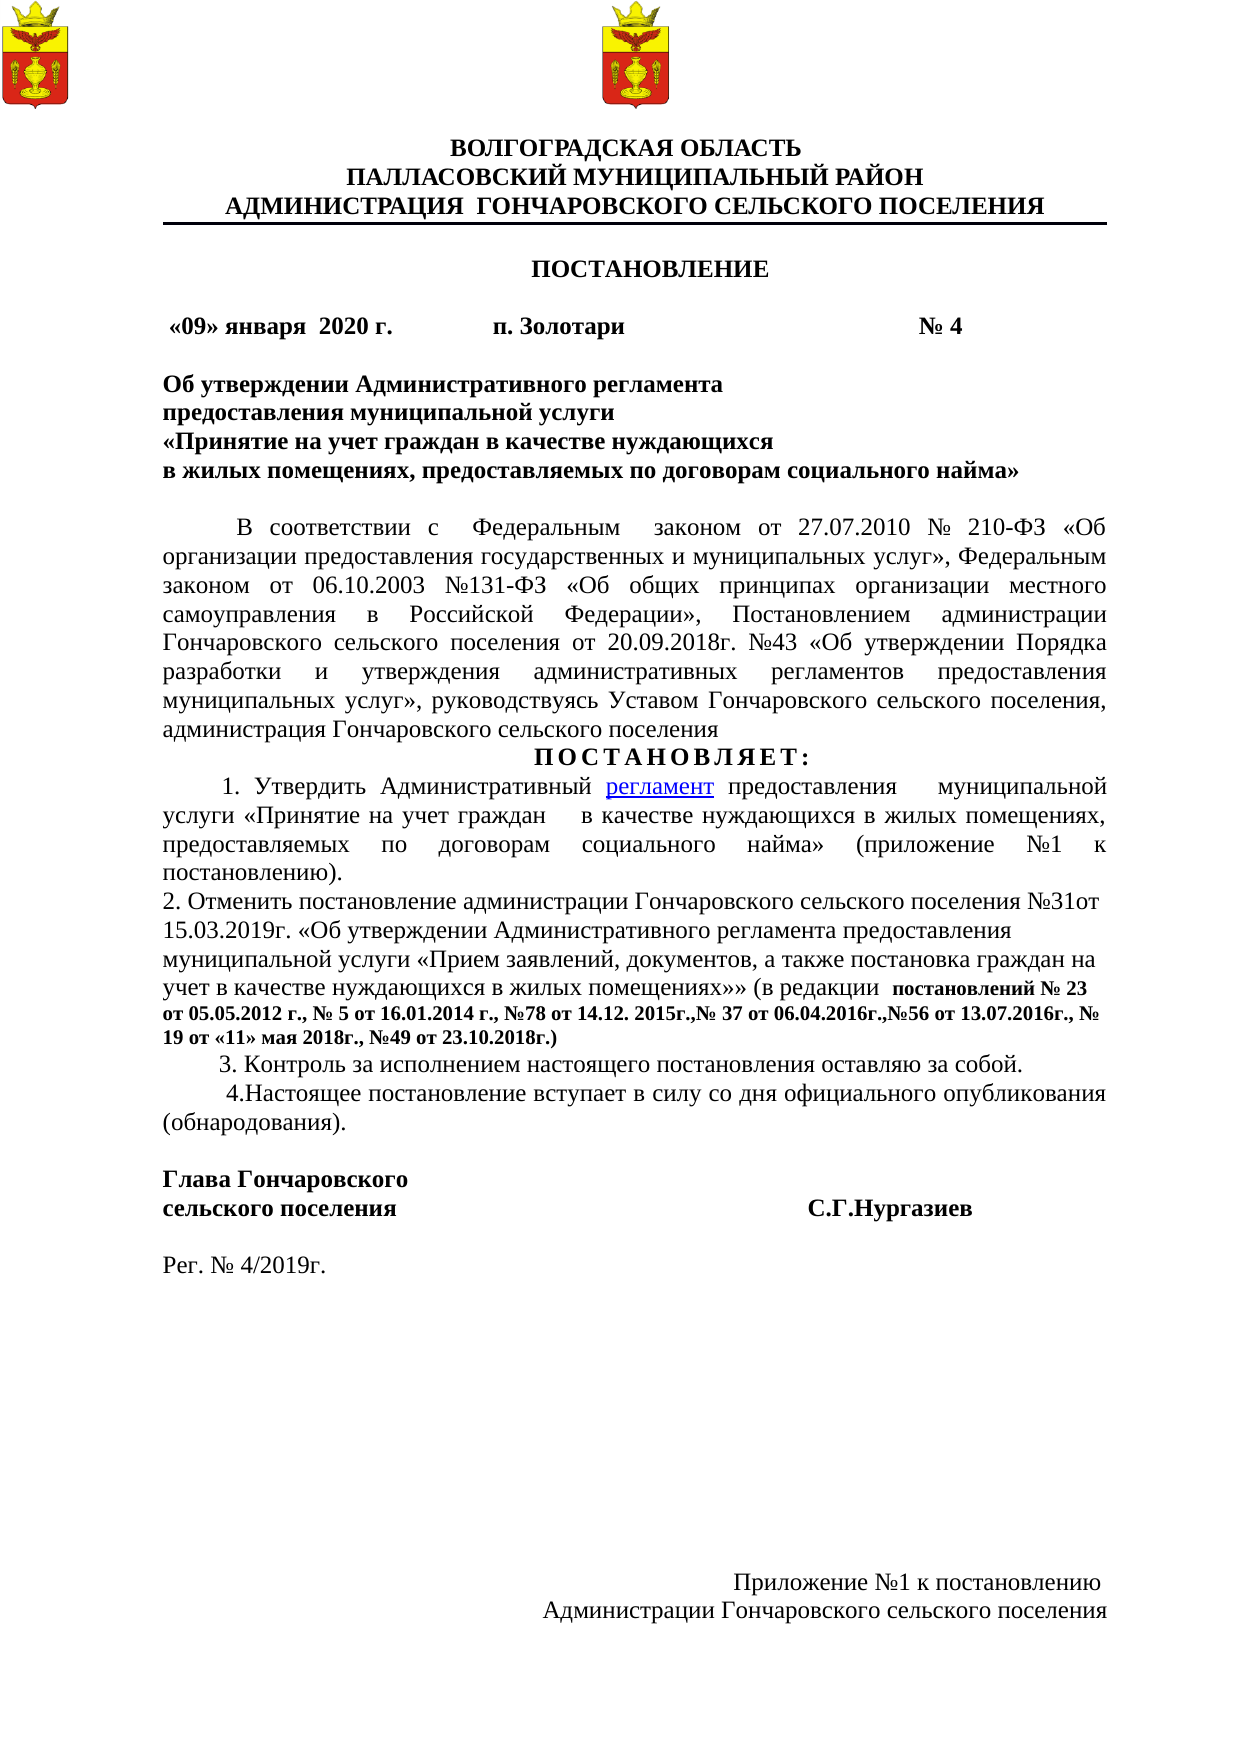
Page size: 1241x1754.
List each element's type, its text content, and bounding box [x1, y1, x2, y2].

text ПОСТАНОВЛЯЕТ: [162, 742, 1107, 771]
text Рег. № 4/2019г. [162, 1251, 1107, 1279]
subtitle в жилых помещениях, предоставляемых по договорам социального найма» [162, 455, 1107, 484]
subtitle 1. Утвердить Административный регламент предоставления муниципальной услуги «Принятие на учет граждан в качестве нуждающихся в жилых помещениях, предоставляемых по договорам социального найма» (приложение №1 к постановлению). [162, 771, 1107, 886]
text 4.Настоящее постановление вступает в силу со дня официального опубликования (обнародования). [162, 1078, 1107, 1136]
text 3. Контроль за исполнением настоящего постановления оставляю за собой. [162, 1049, 1107, 1078]
text ПОСТАНОВЛЕНИЕ [162, 254, 1107, 282]
subtitle предоставления муниципальной услуги [162, 397, 1107, 426]
text Приложение №1 к постановлению [162, 1567, 1107, 1596]
subtitle «Принятие на учет граждан в качестве нуждающихся [162, 426, 1107, 455]
text АДМИНИСТРАЦИЯ ГОНЧАРОВСКОГО СЕЛЬСКОГО ПОСЕЛЕНИЯ [162, 191, 1107, 225]
subtitle Об утверждении Административного регламента [162, 369, 1107, 397]
text 2. Отменить постановление администрации Гончаровского сельского поселения №31от 15.03.2019г. «Об утверждении Административного регламента предоставления муниципальной услуги «Прием заявлений, документов, а также постановка граждан на учет в качестве нуждающихся в жилых помещениях»» (в редакции постановлений № 23 от 05.05.2012 г., № 5 от 16.01.2014 г., №78 от 14.12. 2015г.,№ 37 от 06.04.2016г.,№56 от 13.07.2016г., № 19 от «11» мая 2018г., №49 от 23.10.2018г.) [162, 886, 1107, 1049]
text ПАЛЛАСОВСКИЙ МУНИЦИПАЛЬНЫЙ РАЙОН [162, 162, 1107, 191]
text «09» января 2020 г. п. Золотари № 4 [162, 311, 1107, 340]
picture [0, 0, 69, 110]
text ВОЛГОГРАДСКАЯ ОБЛАСТЬ [162, 133, 1107, 162]
text сельского поселения С.Г.Нургазиев [162, 1193, 1107, 1222]
text Администрации Гончаровского сельского поселения [162, 1596, 1107, 1624]
text В соответствии с Федеральным законом от 27.07.2010 № 210-ФЗ «Об организации предоставления государственных и муниципальных услуг», Федеральным законом от 06.10.2003 №131-ФЗ «Об общих принципах организации местного самоуправления в Российской Федерации», Постановлением администрации Гончаровского сельского поселения от 20.09.2018г. №43 «Об утверждении Порядка разработки и утверждения административных регламентов предоставления муниципальных услуг», руководствуясь Уставом Гончаровского сельского поселения, администрация Гончаровского сельского поселения [162, 512, 1107, 742]
text Глава Гончаровского [162, 1164, 1107, 1193]
picture [600, 0, 670, 110]
